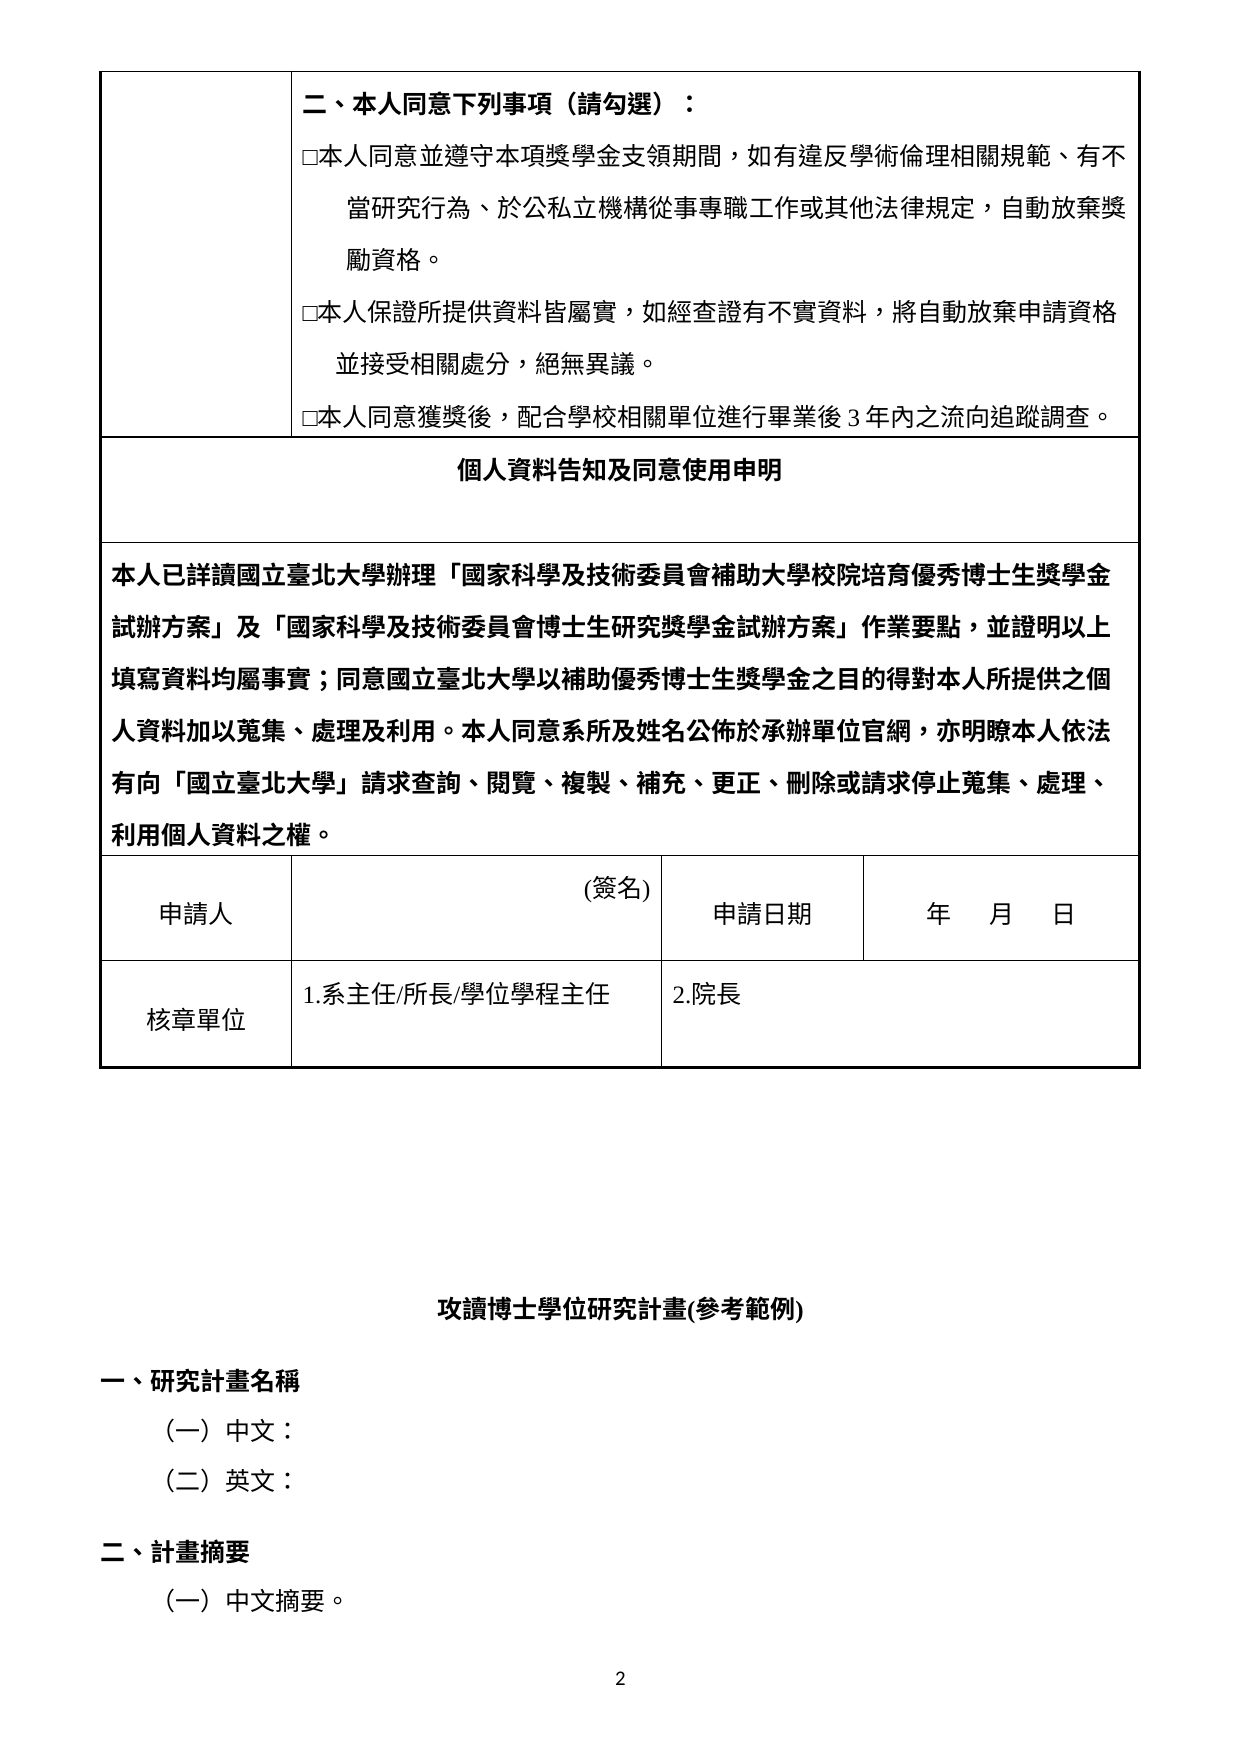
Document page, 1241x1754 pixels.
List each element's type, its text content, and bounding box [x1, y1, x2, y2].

table_cell 1.系主任/所長/學位學程主任 [292, 961, 661, 1066]
table_cell 申請人 [102, 856, 291, 960]
text （一）中文： [151, 1400, 1140, 1450]
table_cell (簽名) [292, 856, 661, 960]
table_cell 個人資料告知及同意使用申明 [102, 438, 1138, 542]
text 攻讀博士學位研究計畫(參考範例) [100, 1277, 1140, 1329]
table_cell 本人已詳讀國立臺北大學辦理「國家科學及技術委員會補助大學校院培育優秀博士生獎學金試辦方案」及「國家科學及技術委員會博士生研究獎學金試辦方案」作業要點，並證明以上填寫資料均屬事實；同意國立臺北大學以補助優秀博士生獎學金之目的得對本人所提供之個人資料加以蒐集、處理及利用。本人同意系所及姓名公佈於承辦單位官網，亦明瞭本人依法有向「國立臺北大學」請求查詢、閱覽、複製、補充、更正、刪除或請求停止蒐集、處理、利用個人資料之權。 [102, 543, 1138, 855]
table_cell 申請日期 [662, 856, 863, 960]
text 二、計畫摘要 [100, 1525, 1140, 1571]
table_cell 二、本人同意下列事項（請勾選）： □本人同意並遵守本項獎學金支領期間，如有違反學術倫理相關規範、有不當研究行為、於公私立機構從事專職工作或其他法律規定，自動放棄獎勵資格。 □本人保證所提供資料皆屬實，如經查證有不實資料，將自動放棄申請資格並接受相關處分，絕無異議。 □本人同意獲獎後，配合學校相關單位進行畢業後3年內之流向追蹤調查。 [292, 72, 1138, 436]
text 一、研究計畫名稱 [100, 1354, 1140, 1400]
text （二）英文： [151, 1450, 1140, 1500]
table_cell [102, 72, 291, 436]
table_cell 年 月 日 [864, 856, 1138, 960]
text （一）中文摘要。 [151, 1571, 1140, 1621]
table_cell 2.院長 [662, 961, 1138, 1066]
table_cell 核章單位 [102, 961, 291, 1066]
